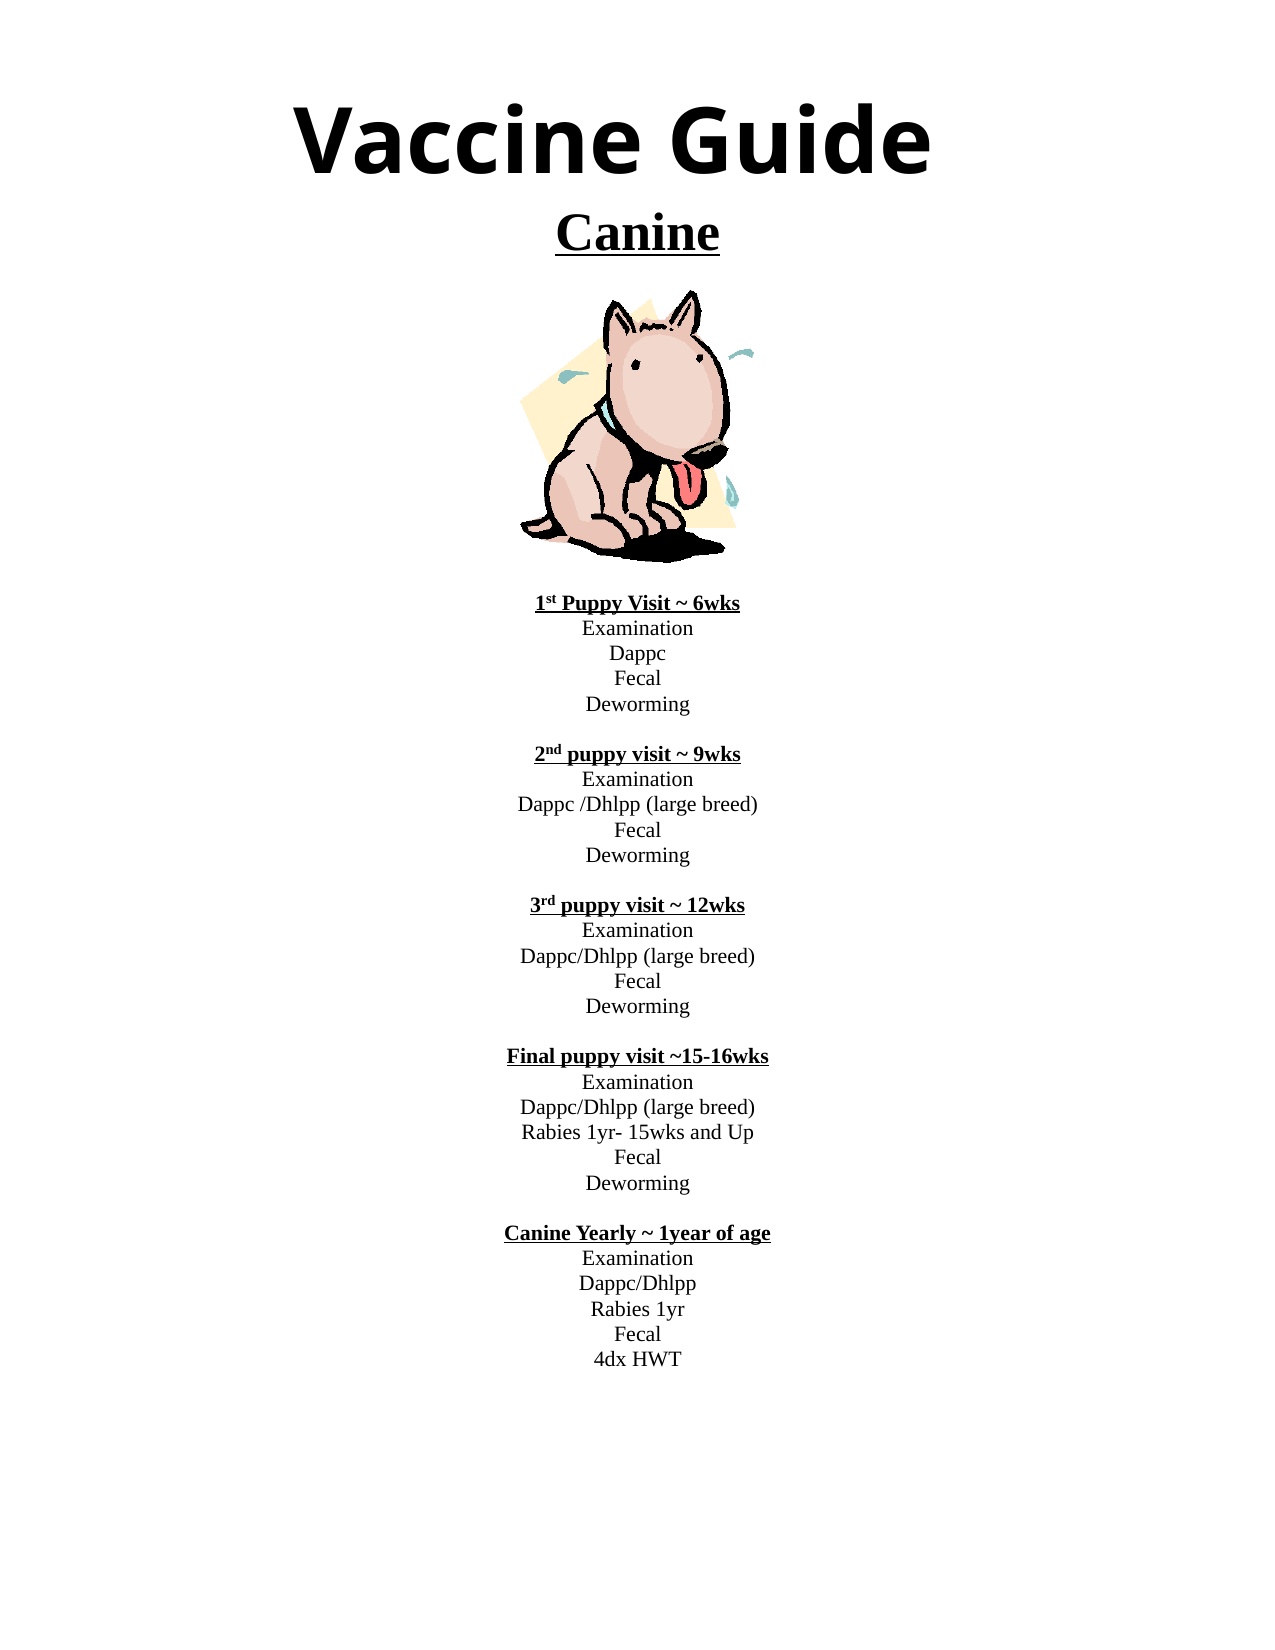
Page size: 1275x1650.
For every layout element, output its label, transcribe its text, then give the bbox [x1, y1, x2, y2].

text Dappc /Dhlpp (large breed) [75, 791, 1200, 817]
text Deworming [75, 1169, 1200, 1195]
text 3rd puppy visit ~ 12wks [75, 892, 1200, 917]
text 2nd puppy visit ~ 9wks [75, 741, 1200, 766]
text Canine [75, 200, 1200, 262]
text Canine Yearly ~ 1year of age [75, 1220, 1200, 1245]
text Deworming [75, 993, 1200, 1018]
text Fecal [75, 1144, 1200, 1169]
text Deworming [75, 842, 1200, 867]
text Dappc/Dhlpp (large breed) [75, 1094, 1200, 1119]
text Rabies 1yr- 15wks and Up [75, 1119, 1200, 1144]
text Fecal [75, 817, 1200, 842]
text Examination [75, 917, 1200, 943]
text Final puppy visit ~15-16wks [75, 1043, 1200, 1069]
text Examination [75, 1069, 1200, 1094]
text Fecal [75, 1321, 1200, 1346]
text Fecal [75, 968, 1200, 993]
text 4dx HWT [75, 1346, 1200, 1371]
text Examination [75, 766, 1200, 791]
picture [519, 287, 756, 565]
text 1st Puppy Visit ~ 6wks [75, 590, 1200, 615]
text Vaccine Guide [75, 75, 1200, 200]
text Deworming [75, 691, 1200, 716]
text Dappc/Dhlpp (large breed) [75, 943, 1200, 968]
text Dappc [75, 640, 1200, 665]
text Examination [75, 615, 1200, 640]
text Rabies 1yr [75, 1296, 1200, 1321]
text Fecal [75, 665, 1200, 691]
text Examination [75, 1245, 1200, 1270]
text Dappc/Dhlpp [75, 1270, 1200, 1296]
